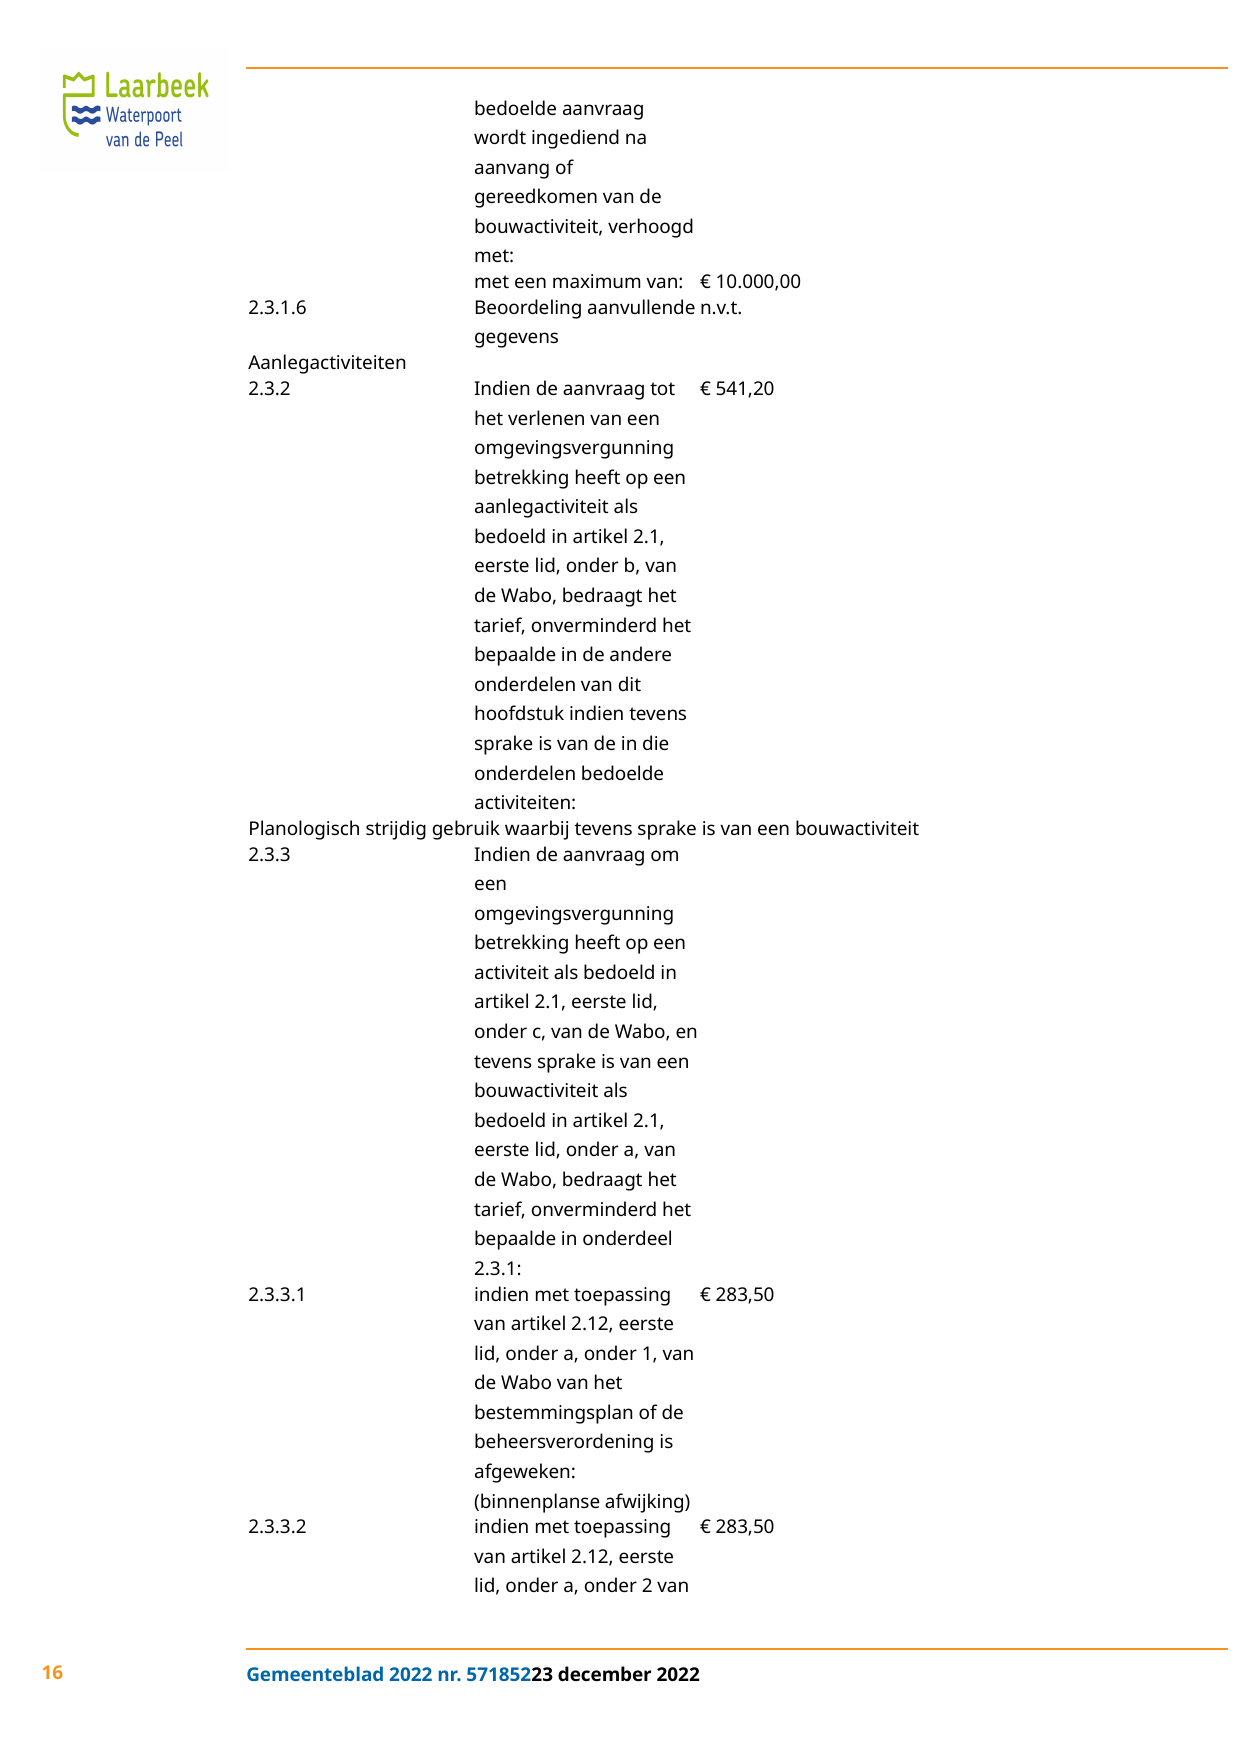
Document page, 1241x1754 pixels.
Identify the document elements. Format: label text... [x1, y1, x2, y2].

table_cell Aanlegactiviteiten [248, 350, 926, 375]
table_cell met een maximum van: [474, 269, 700, 294]
table_cell Beoordeling aanvullende gegevens [474, 294, 700, 349]
table_cell 2.3.1.6 [248, 294, 474, 349]
table_cell € 283,50 [700, 1281, 926, 1513]
table_cell n.v.t. [700, 294, 926, 349]
table_cell [926, 815, 1152, 841]
table_cell € 10.000,00 [700, 269, 926, 294]
table_cell € 283,50 [700, 1514, 926, 1598]
table_cell 2.3.3 [248, 841, 474, 1281]
table_cell € 541,20 [700, 375, 926, 815]
picture [41, 47, 231, 172]
table_cell [926, 841, 1152, 1281]
table_cell [926, 1281, 1152, 1513]
table_cell [926, 294, 1152, 349]
table_cell [248, 95, 474, 268]
table_cell Indien de aanvraag om een omgevingsvergunning betrekking heeft op een activiteit als bedoeld in artikel 2.1, eerste lid, onder c, van de Wabo, en tevens sprake is van een bouwactiviteit als bedoeld in artikel 2.1, eerste lid, onder a, van de Wabo, bedraagt het tarief, onverminderd het bepaalde in onderdeel 2.3.1: [474, 841, 700, 1281]
table_cell 2.3.2 [248, 375, 474, 815]
table_cell [248, 269, 474, 294]
table_cell [926, 95, 1152, 268]
table_cell 2.3.3.1 [248, 1281, 474, 1513]
table_cell [926, 350, 1152, 375]
table_cell indien met toepassing van artikel 2.12, eerste lid, onder a, onder 1, van de Wabo van het bestemmingsplan of de beheersverordening is afgeweken: (binnenplanse afwijking) [474, 1281, 700, 1513]
table_cell indien met toepassing van artikel 2.12, eerste lid, onder a, onder 2 van [474, 1514, 700, 1598]
table_cell [926, 1514, 1152, 1598]
table_cell [926, 375, 1152, 815]
table_cell [700, 95, 926, 268]
table_cell Indien de aanvraag tot het verlenen van een omgevingsvergunning betrekking heeft op een aanlegactiviteit als bedoeld in artikel 2.1, eerste lid, onder b, van de Wabo, bedraagt het tarief, onverminderd het bepaalde in de andere onderdelen van dit hoofdstuk indien tevens sprake is van de in die onderdelen bedoelde activiteiten: [474, 375, 700, 815]
table_cell bedoelde aanvraag wordt ingediend na aanvang of gereedkomen van de bouwactiviteit, verhoogd met: [474, 95, 700, 268]
table_cell 2.3.3.2 [248, 1514, 474, 1598]
table_cell [700, 841, 926, 1281]
table_cell [926, 269, 1152, 294]
table_cell Planologisch strijdig gebruik waarbij tevens sprake is van een bouwactiviteit [248, 815, 926, 841]
